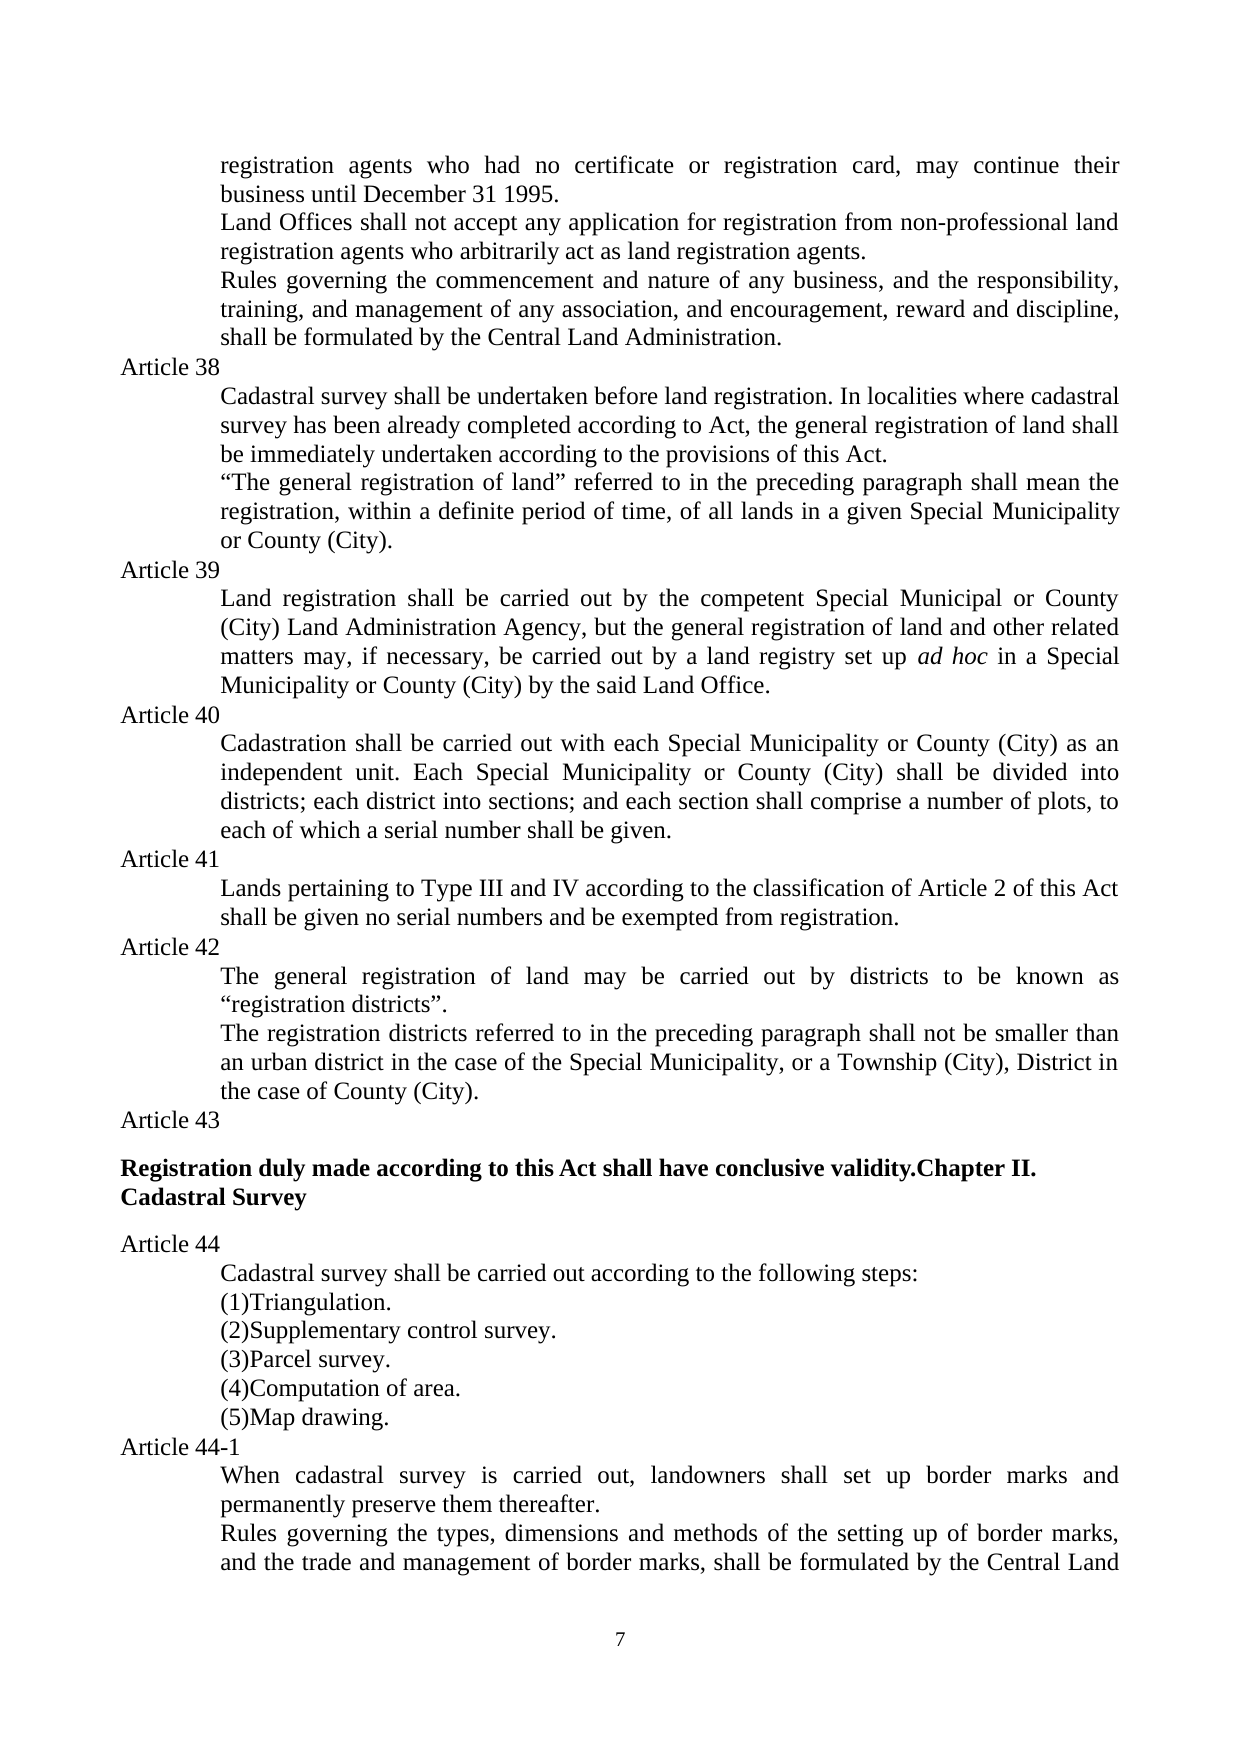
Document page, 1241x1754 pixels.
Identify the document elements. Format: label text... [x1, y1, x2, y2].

text Article 41 [120, 844, 1120, 873]
text (3)Parcel survey. [220, 1344, 1120, 1373]
text Article 44 [120, 1229, 1120, 1258]
text (5)Map drawing. [220, 1402, 1120, 1431]
text (4)Computation of area. [220, 1373, 1120, 1402]
text Cadastral survey shall be undertaken before land registration. In localities where cadastral survey has been already completed according to Act, the general registration of land shall be immediately undertaken according to the provisions of this Act. [220, 381, 1120, 467]
text Article 43 [120, 1106, 1120, 1134]
text Article 40 [120, 700, 1120, 728]
text The registration districts referred to in the preceding paragraph shall not be smaller than an urban district in the case of the Special Municipality, or a Township (City), District in the case of County (City). [220, 1018, 1120, 1104]
text Rules governing the types, dimensions and methods of the setting up of border marks, and the trade and management of border marks, shall be formulated by the Central Land [220, 1518, 1120, 1576]
text Rules governing the commencement and nature of any business, and the responsibility, training, and management of any association, and encouragement, reward and discipline, shall be formulated by the Central Land Administration. [220, 265, 1120, 351]
text (2)Supplementary control survey. [220, 1316, 1120, 1344]
text (1)Triangulation. [220, 1287, 1120, 1316]
text Land Offices shall not accept any application for registration from non-professional land registration agents who arbitrarily act as land registration agents. [220, 207, 1120, 265]
text When cadastral survey is carried out, landowners shall set up border marks and permanently preserve them thereafter. [220, 1461, 1120, 1518]
text Land registration shall be carried out by the competent Special Municipal or County (City) Land Administration Agency, but the general registration of land and other related matters may, if necessary, be carried out by a land registry set up ad hoc in a Special Municipality or County (City) by the said Land Office. [220, 583, 1120, 698]
text Article 42 [120, 932, 1120, 961]
text The general registration of land may be carried out by districts to be known as “registration districts”. [220, 961, 1120, 1018]
text Article 39 [120, 555, 1120, 583]
text “The general registration of land” referred to in the preceding paragraph shall mean the registration, within a definite period of time, of all lands in a given Special Municipality or County (City). [220, 467, 1120, 554]
text Registration duly made according to this Act shall have conclusive validity.Chapter II. Cadastral Survey [120, 1153, 1120, 1211]
text Article 38 [120, 352, 1120, 381]
text Cadastration shall be carried out with each Special Municipality or County (City) as an independent unit. Each Special Municipality or County (City) shall be divided into districts; each district into sections; and each section shall comprise a number of plots, to each of which a serial number shall be given. [220, 728, 1120, 843]
text Article 44-1 [120, 1432, 1120, 1461]
text Cadastral survey shall be carried out according to the following steps: [220, 1258, 1120, 1287]
text registration agents who had no certificate or registration card, may continue their business until December 31 1995. [220, 150, 1120, 207]
text Lands pertaining to Type III and IV according to the classification of Article 2 of this Act shall be given no serial numbers and be exempted from registration. [220, 873, 1120, 931]
